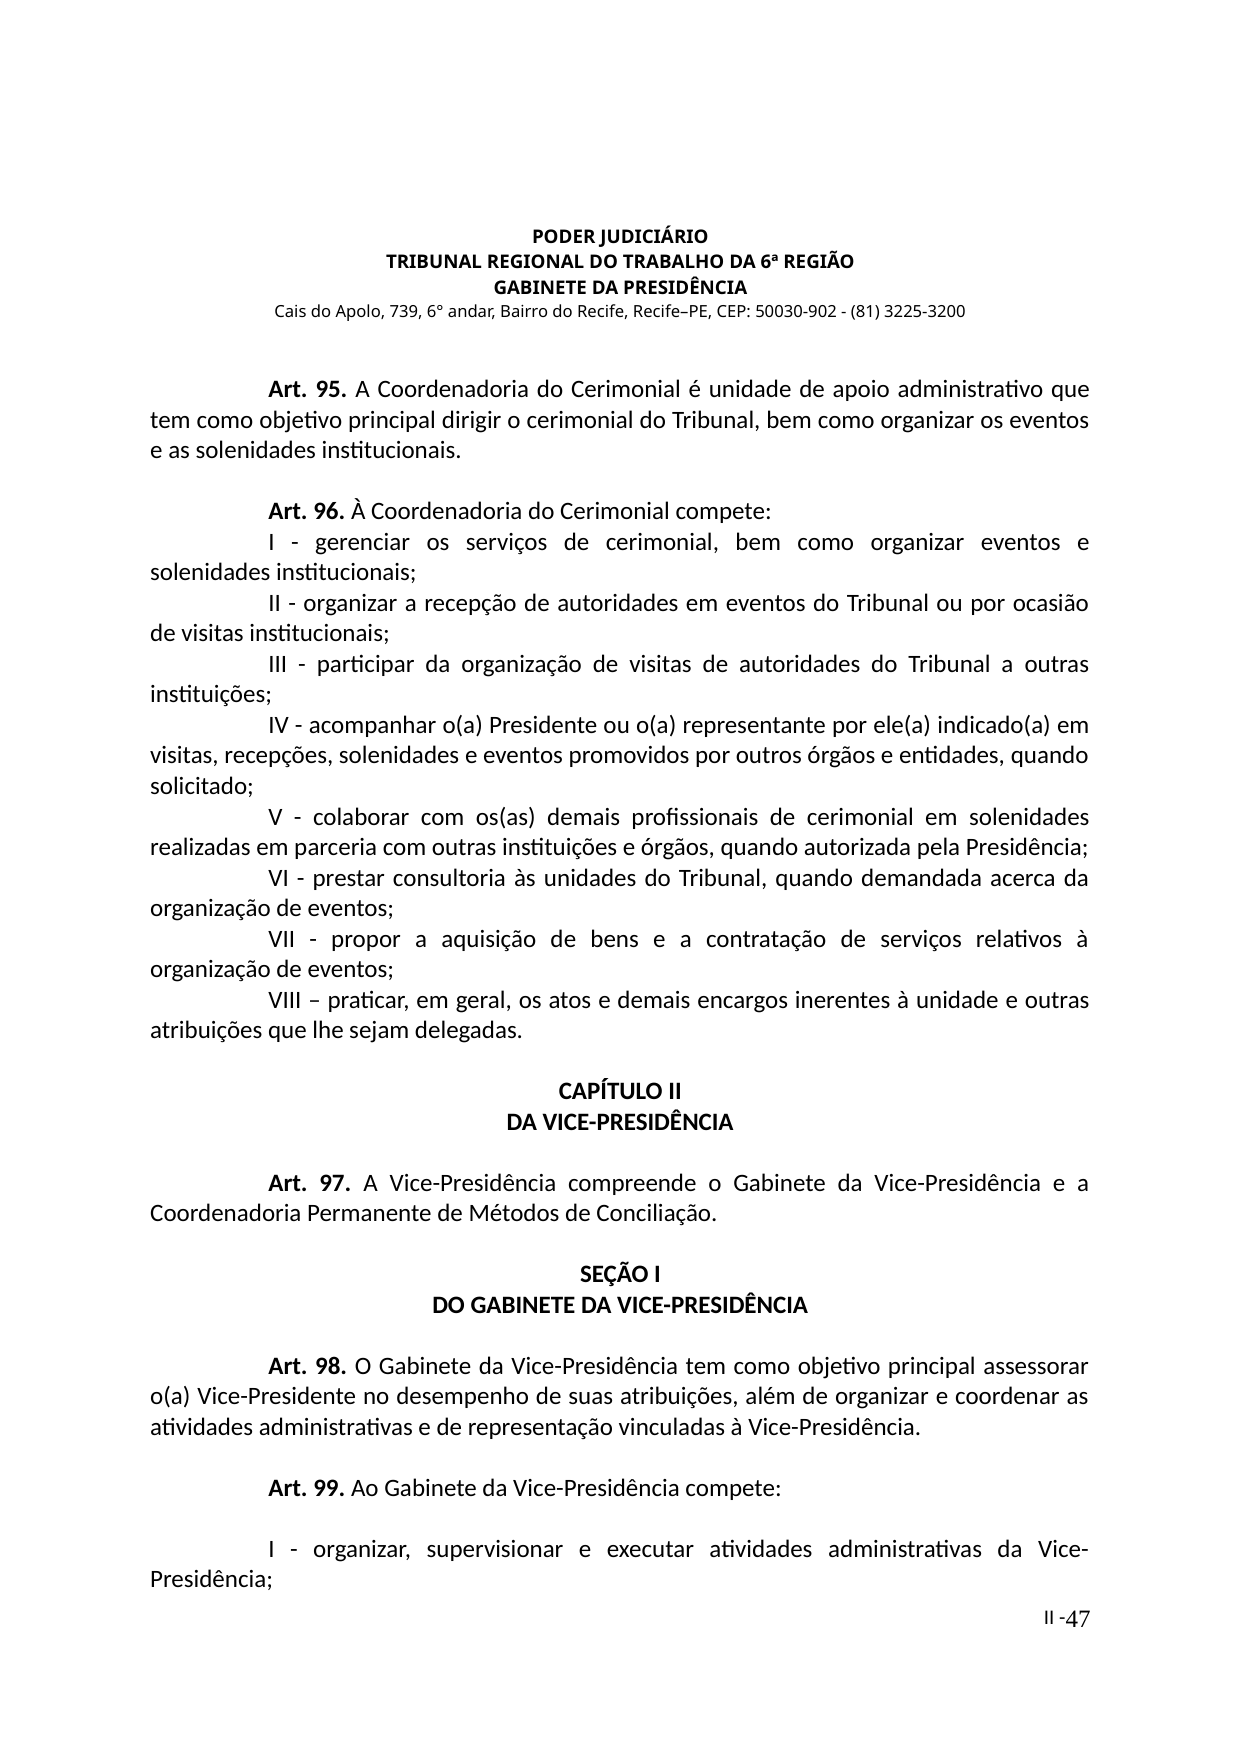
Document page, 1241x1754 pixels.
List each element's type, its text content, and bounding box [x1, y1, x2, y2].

picture [562, 98, 671, 210]
text VIII – praticar, em geral, os atos e demais encargos inerentes à unidade e outras atribuições que lhe sejam delegadas. [150, 984, 1090, 1045]
text Art. 96. À Coordenadoria do Cerimonial compete: [150, 495, 1090, 526]
text Art. 97. A Vice-Presidência compreende o Gabinete da Vice-Presidência e a Coordenadoria Permanente de Métodos de Conciliação. [150, 1167, 1090, 1228]
text VI - prestar consultoria às unidades do Tribunal, quando demandada acerca da organização de eventos; [150, 862, 1090, 923]
text Art. 95. A Coordenadoria do Cerimonial é unidade de apoio administrativo que tem como objetivo principal dirigir o cerimonial do Tribunal, bem como organizar os eventos e as solenidades institucionais. [150, 373, 1090, 465]
text IV - acompanhar o(a) Presidente ou o(a) representante por ele(a) indicado(a) em visitas, recepções, solenidades e eventos promovidos por outros órgãos e entidades, quando solicitado; [150, 709, 1090, 801]
text II - organizar a recepção de autoridades em eventos do Tribunal ou por ocasião de visitas institucionais; [150, 587, 1090, 648]
text DA VICE-PRESIDÊNCIA [150, 1106, 1090, 1136]
text I - organizar, supervisionar e executar atividades administrativas da Vice-Presidência; [150, 1533, 1090, 1594]
picture [827, 98, 1036, 224]
text V - colaborar com os(as) demais profissionais de cerimonial em solenidades realizadas em parceria com outras instituições e órgãos, quando autorizada pela Presidência; [150, 801, 1090, 862]
text VII - propor a aquisição de bens e a contratação de serviços relativos à organização de eventos; [150, 923, 1090, 984]
text CAPÍTULO II [150, 1075, 1090, 1106]
text Art. 98. O Gabinete da Vice-Presidência tem como objetivo principal assessorar o(a) Vice-Presidente no desempenho de suas atribuições, além de organizar e coordenar as atividades administrativas e de representação vinculadas à Vice-Presidência. [150, 1350, 1090, 1442]
text SEÇÃO I [150, 1258, 1090, 1289]
text Art. 99. Ao Gabinete da Vice-Presidência compete: [150, 1472, 1090, 1503]
text DO GABINETE DA VICE-PRESIDÊNCIA [150, 1289, 1090, 1319]
text I - gerenciar os serviços de cerimonial, bem como organizar eventos e solenidades institucionais; [150, 526, 1090, 587]
text III - participar da organização de visitas de autoridades do Tribunal a outras instituições; [150, 648, 1090, 709]
